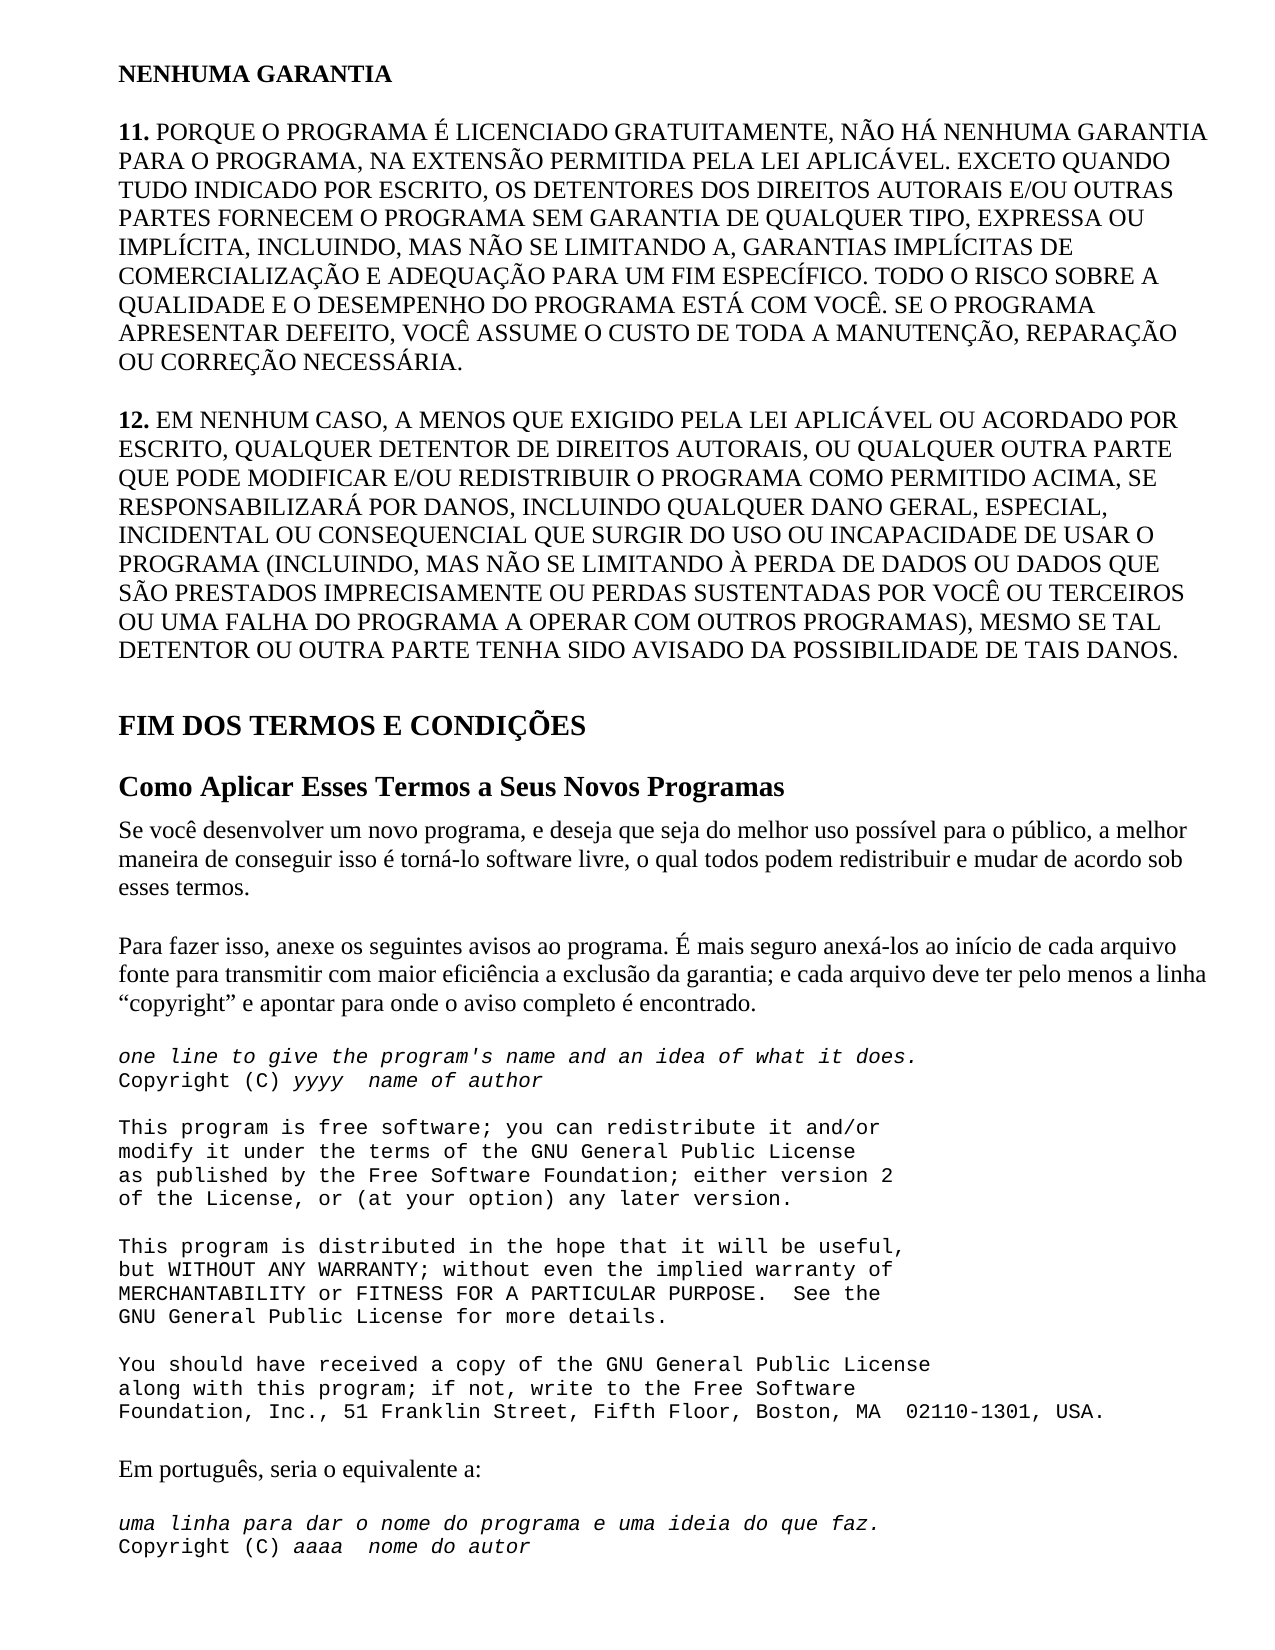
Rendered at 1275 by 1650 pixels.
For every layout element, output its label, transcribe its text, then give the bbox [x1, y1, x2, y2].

text Em português, seria o equivalente a: [118, 1454, 1216, 1483]
text GNU General Public License for more details. [118, 1307, 1216, 1330]
text 12. EM NENHUM CASO, A MENOS QUE EXIGIDO PELA LEI APLICÁVEL OU ACORDADO POR ESCRITO, QUALQUER DETENTOR DE DIREITOS AUTORAIS, OU QUALQUER OUTRA PARTE QUE PODE MODIFICAR E/OU REDISTRIBUIR O PROGRAMA COMO PERMITIDO ACIMA, SE RESPONSABILIZARÁ POR DANOS, INCLUINDO QUALQUER DANO GERAL, ESPECIAL, INCIDENTAL OU CONSEQUENCIAL QUE SURGIR DO USO OU INCAPACIDADE DE USAR O PROGRAMA (INCLUINDO, MAS NÃO SE LIMITANDO À PERDA DE DADOS OU DADOS QUE SÃO PRESTADOS IMPRECISAMENTE OU PERDAS SUSTENTADAS POR VOCÊ OU TERCEIROS OU UMA FALHA DO PROGRAMA A OPERAR COM OUTROS PROGRAMAS), MESMO SE TAL DETENTOR OU OUTRA PARTE TENHA SIDO AVISADO DA POSSIBILIDADE DE TAIS DANOS. [118, 406, 1216, 664]
subtitle FIM DOS TERMOS E CONDIÇÕES [118, 708, 1216, 742]
text as published by the Free Software Foundation; either version 2 [118, 1165, 1216, 1188]
text Copyright (C) aaaa nome do autor [118, 1536, 1216, 1560]
text uma linha para dar o nome do programa e uma ideia do que faz. [118, 1512, 1216, 1536]
text modify it under the terms of the GNU General Public License [118, 1141, 1216, 1165]
text MERCHANTABILITY or FITNESS FOR A PARTICULAR PURPOSE. See the [118, 1283, 1216, 1307]
text one line to give the program's name and an idea of what it does. [118, 1046, 1216, 1070]
text NENHUMA GARANTIA [118, 59, 1216, 88]
text You should have received a copy of the GNU General Public License [118, 1354, 1216, 1377]
text This program is distributed in the hope that it will be useful, [118, 1236, 1216, 1259]
text of the License, or (at your option) any later version. [118, 1188, 1216, 1212]
subtitle Como Aplicar Esses Termos a Seus Novos Programas [118, 769, 1216, 802]
text Foundation, Inc., 51 Franklin Street, Fifth Floor, Boston, MA 02110-1301, USA. [118, 1401, 1216, 1425]
text Se você desenvolver um novo programa, e deseja que seja do melhor uso possível para o público, a melhor maneira de conseguir isso é torná-lo software livre, o qual todos podem redistribuir e mudar de acordo sob esses termos. [118, 815, 1216, 901]
text along with this program; if not, write to the Free Software [118, 1377, 1216, 1401]
text Copyright (C) yyyy name of author [118, 1070, 1216, 1094]
text but WITHOUT ANY WARRANTY; without even the implied warranty of [118, 1259, 1216, 1283]
text 11. PORQUE O PROGRAMA É LICENCIADO GRATUITAMENTE, NÃO HÁ NENHUMA GARANTIA PARA O PROGRAMA, NA EXTENSÃO PERMITIDA PELA LEI APLICÁVEL. EXCETO QUANDO TUDO INDICADO POR ESCRITO, OS DETENTORES DOS DIREITOS AUTORAIS E/OU OUTRAS PARTES FORNECEM O PROGRAMA SEM GARANTIA DE QUALQUER TIPO, EXPRESSA OU IMPLÍCITA, INCLUINDO, MAS NÃO SE LIMITANDO A, GARANTIAS IMPLÍCITAS DE COMERCIALIZAÇÃO E ADEQUAÇÃO PARA UM FIM ESPECÍFICO. TODO O RISCO SOBRE A QUALIDADE E O DESEMPENHO DO PROGRAMA ESTÁ COM VOCÊ. SE O PROGRAMA APRESENTAR DEFEITO, VOCÊ ASSUME O CUSTO DE TODA A MANUTENÇÃO, REPARAÇÃO OU CORREÇÃO NECESSÁRIA. [118, 117, 1216, 376]
text Para fazer isso, anexe os seguintes avisos ao programa. É mais seguro anexá-los ao início de cada arquivo fonte para transmitir com maior eficiência a exclusão da garantia; e cada arquivo deve ter pelo menos a linha “copyright” e apontar para onde o aviso completo é encontrado. [118, 931, 1216, 1017]
text This program is free software; you can redistribute it and/or [118, 1117, 1216, 1141]
